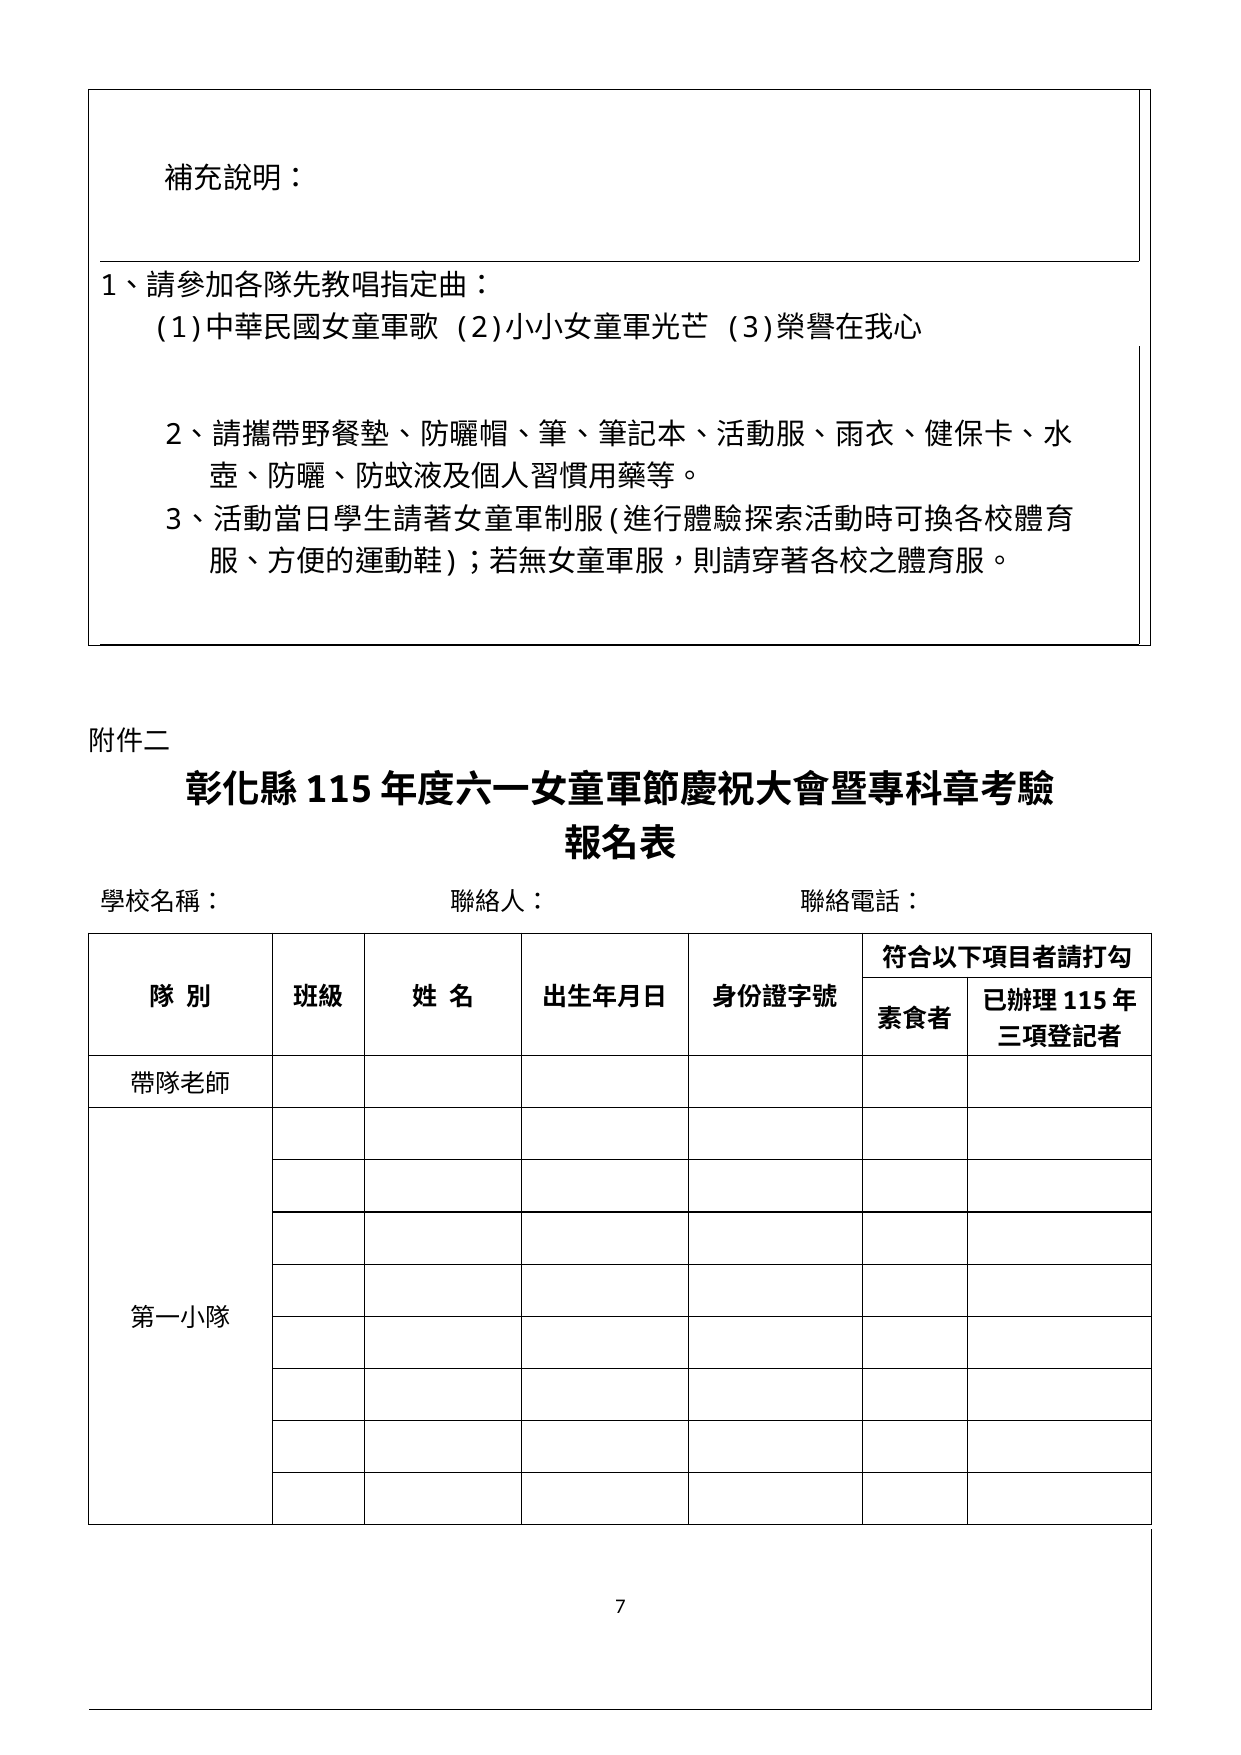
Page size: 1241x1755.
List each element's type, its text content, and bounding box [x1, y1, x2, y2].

table_cell [365, 1160, 521, 1211]
table_cell [968, 1160, 1151, 1211]
table_cell 素食者 [863, 978, 967, 1055]
table_cell [689, 1317, 862, 1368]
table_cell [689, 1108, 862, 1159]
table_cell [522, 1421, 688, 1472]
table_header 學校名稱： [89, 868, 438, 933]
table_cell 隊 別 [89, 934, 272, 1055]
table_cell [968, 1421, 1151, 1472]
table_cell [522, 1160, 688, 1211]
table_cell [365, 1317, 521, 1368]
table_cell [863, 1265, 967, 1316]
table_cell [863, 1160, 967, 1211]
table_cell 出生年月日 [522, 934, 688, 1055]
table_cell [689, 1213, 862, 1263]
table_cell 姓 名 [365, 934, 521, 1055]
table_cell [273, 1473, 364, 1524]
table_cell [689, 1160, 862, 1211]
text 彰化縣115年度六一女童軍節慶祝大會暨專科章考驗 [89, 759, 1152, 813]
table_cell 符合以下項目者請打勾 [863, 934, 1151, 977]
table_cell [522, 1317, 688, 1368]
table_cell [863, 1056, 967, 1107]
table_cell [689, 1421, 862, 1472]
table_cell [863, 1317, 967, 1368]
table_cell [863, 1473, 967, 1524]
table_cell [522, 1108, 688, 1159]
table_cell [365, 1056, 521, 1107]
table_cell [273, 1265, 364, 1316]
table_cell 補充說明： 1、請參加各隊先教唱指定曲： (1)中華民國女童軍歌 (2)小小女童軍光芒 (3)榮譽在我心 2、請攜帶野餐墊、防曬帽、筆、筆記本、活動服、雨衣、健保卡、水壺、防曬、防蚊液及個人習慣用藥等。 3、活動當日學生請著女童軍制服(進行體驗探索活動時可換各校體育服、方便的運動鞋)；若無女童軍服，則請穿著各校之體育服。 [89, 90, 1150, 644]
table_cell [365, 1213, 521, 1263]
table_header 聯絡電話： [788, 868, 1152, 933]
table_cell 班級 [273, 934, 364, 1055]
table_cell 帶隊老師 [89, 1056, 272, 1107]
table_cell [689, 1056, 862, 1107]
text 附件二 [89, 719, 1152, 759]
table_cell [968, 1317, 1151, 1368]
table_cell [273, 1317, 364, 1368]
table_cell [689, 1265, 862, 1316]
table_cell [365, 1369, 521, 1420]
table_cell [365, 1473, 521, 1524]
table_cell [273, 1056, 364, 1107]
table_cell [522, 1473, 688, 1524]
table_cell [273, 1213, 364, 1263]
table_cell [863, 1421, 967, 1472]
table_cell [365, 1265, 521, 1316]
text 報名表 [89, 813, 1152, 867]
table_cell [273, 1421, 364, 1472]
table_cell [968, 1056, 1151, 1107]
table_cell [968, 1473, 1151, 1524]
table_cell [273, 1369, 364, 1420]
table_cell [522, 1213, 688, 1263]
table_cell [273, 1108, 364, 1159]
table_cell [863, 1213, 967, 1263]
table_cell [522, 1265, 688, 1316]
table_cell [365, 1421, 521, 1472]
table_cell [968, 1108, 1151, 1159]
table_cell [522, 1056, 688, 1107]
table_cell 第一小隊 [89, 1108, 272, 1524]
table_cell [863, 1108, 967, 1159]
table_cell [522, 1369, 688, 1420]
table_cell [968, 1369, 1151, 1420]
table_cell [273, 1160, 364, 1211]
table_cell [689, 1369, 862, 1420]
table_cell [968, 1265, 1151, 1316]
table_cell [863, 1369, 967, 1420]
table_cell [689, 1473, 862, 1524]
table_cell [365, 1108, 521, 1159]
table_cell 已辦理115年 三項登記者 [968, 978, 1151, 1055]
table_header 聯絡人： [438, 868, 788, 933]
table_cell 身份證字號 [689, 934, 862, 1055]
table_cell [968, 1213, 1151, 1263]
